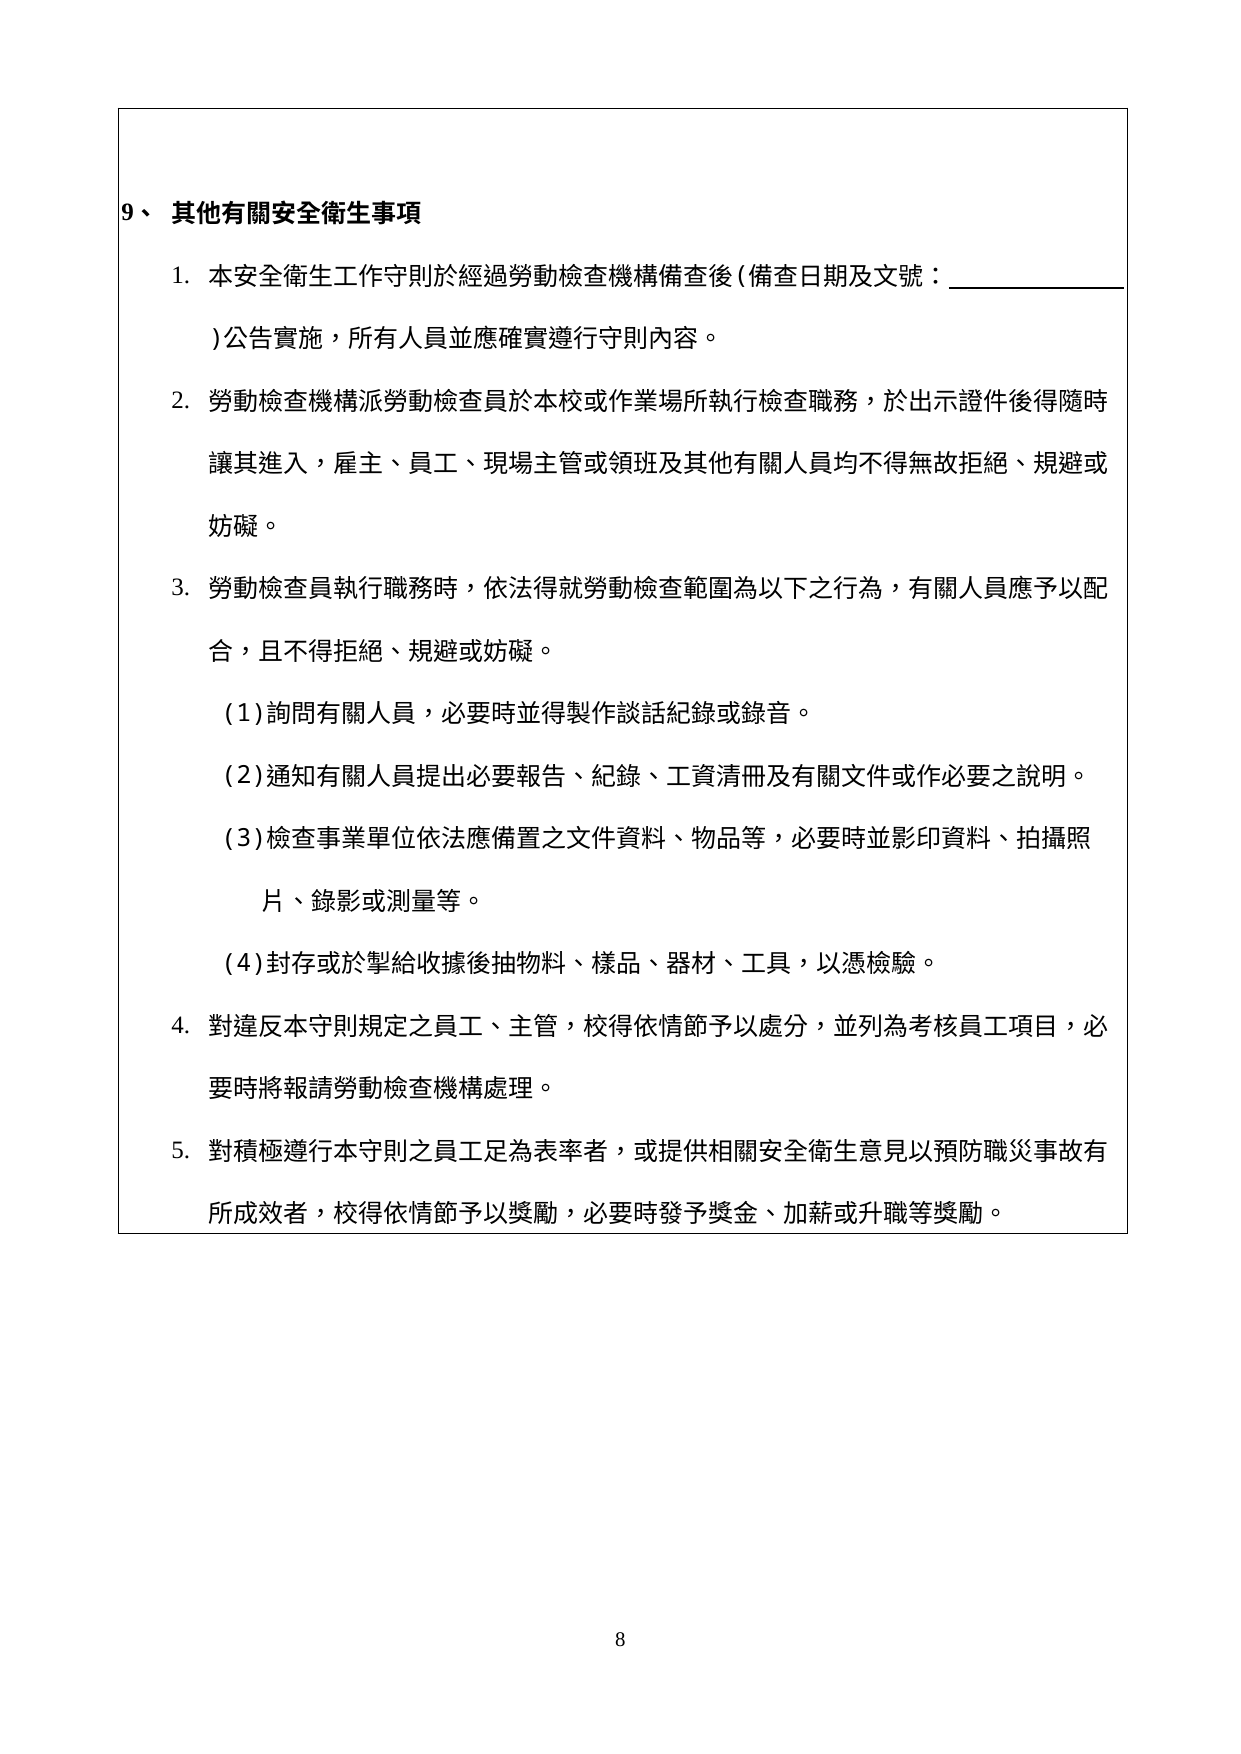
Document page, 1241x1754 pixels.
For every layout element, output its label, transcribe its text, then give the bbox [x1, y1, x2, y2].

table_cell 其他有關安全衛生事項 本安全衛生工作守則於經過勞動檢查機構備查後(備查日期及文號： )公告實施，所有人員並應確實遵行守則內容。 勞動檢查機構派勞動檢查員於本校或作業場所執行檢查職務，於出示證件後得隨時讓其進入，雇主、員工、現場主管或領班及其他有關人員均不得無故拒絕、規避或妨礙。 勞動檢查員執行職務時，依法得就勞動檢查範圍為以下之行為，有關人員應予以配合，且不得拒絕、規避或妨礙。 詢問有關人員，必要時並得製作談話紀錄或錄音。 通知有關人員提出必要報告、紀錄、工資清冊及有關文件或作必要之說明。 檢查事業單位依法應備置之文件資料、物品等，必要時並影印資料、拍攝照片、錄影或測量等。 封存或於掣給收據後抽物料、樣品、器材、工具，以憑檢驗。 對違反本守則規定之員工、主管，校得依情節予以處分，並列為考核員工項目，必要時將報請勞動檢查機構處理。 對積極遵行本守則之員工足為表率者，或提供相關安全衛生意見以預防職災事故有所成效者，校得依情節予以獎勵，必要時發予獎金、加薪或升職等獎勵。 [119, 109, 1127, 1233]
